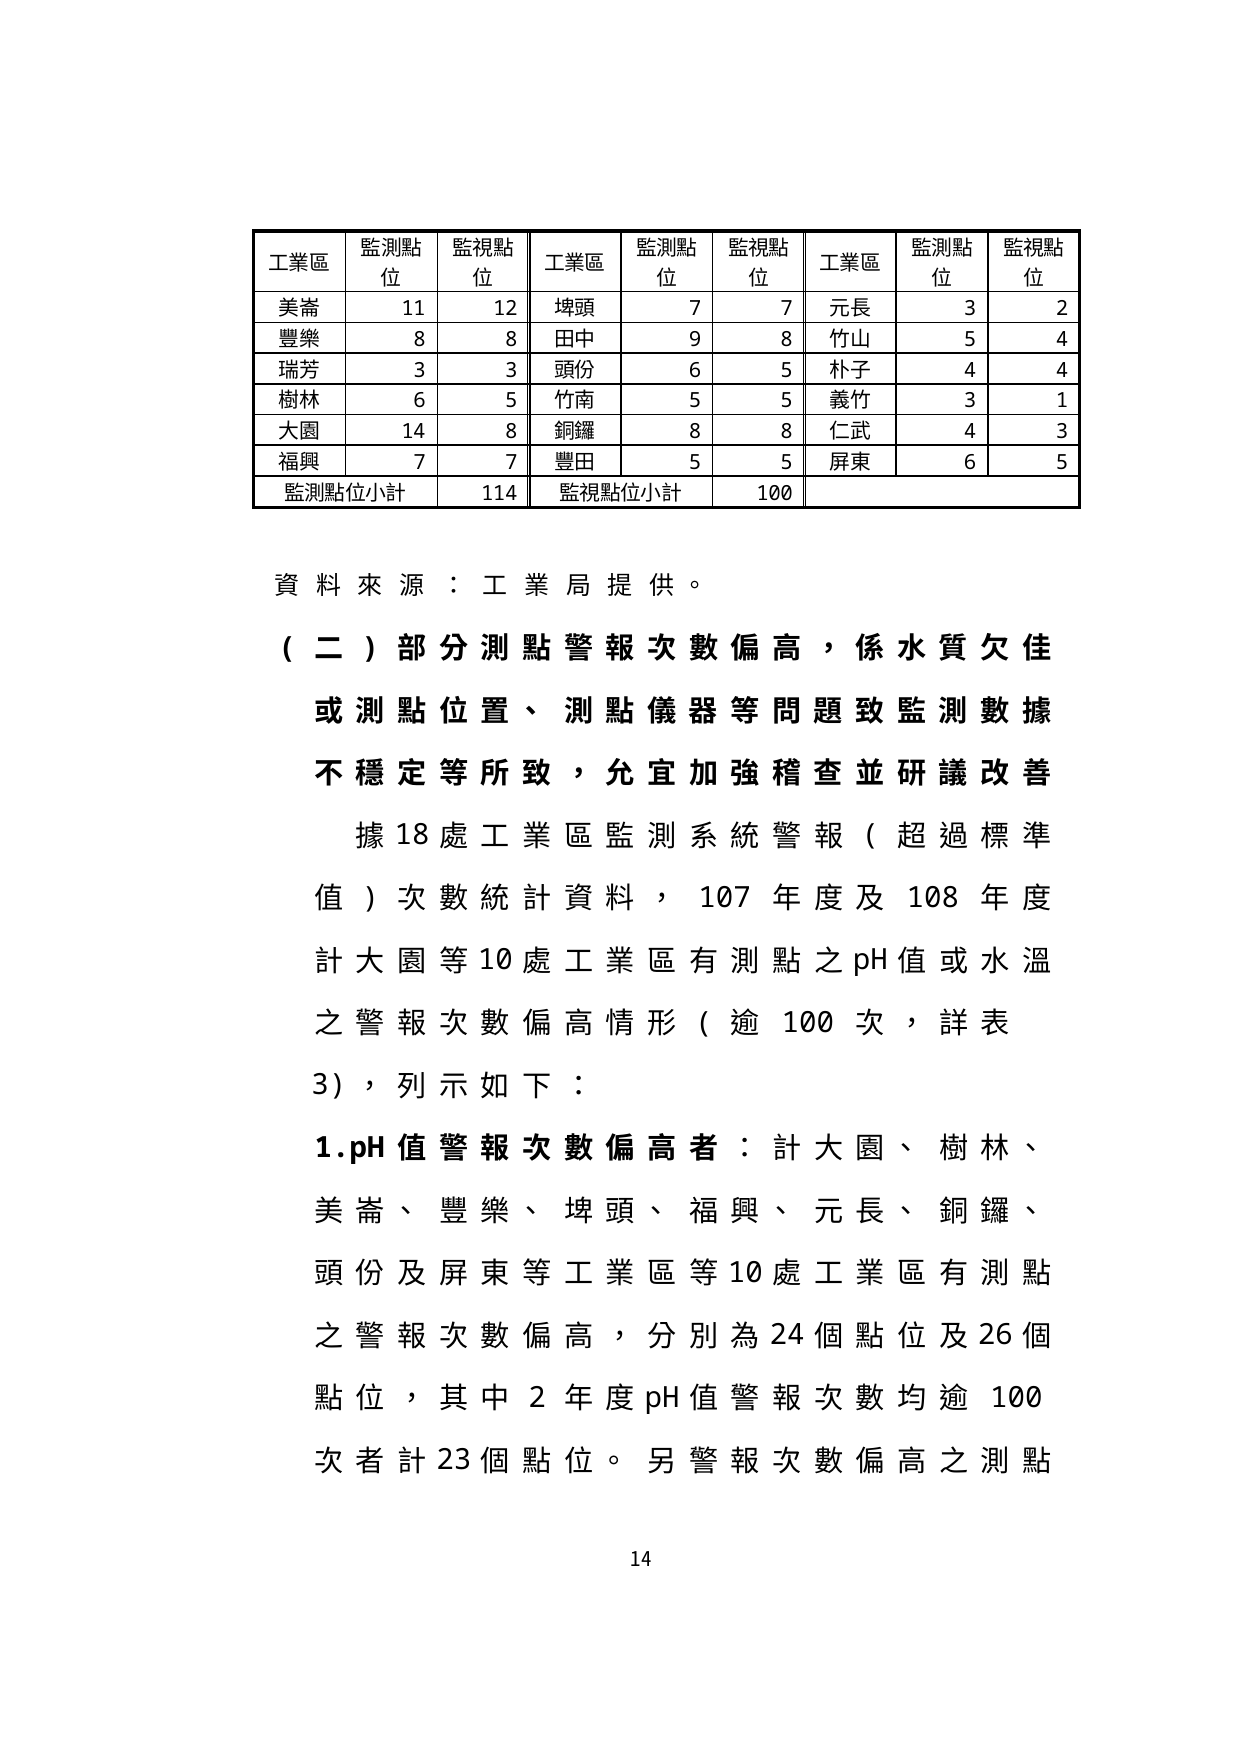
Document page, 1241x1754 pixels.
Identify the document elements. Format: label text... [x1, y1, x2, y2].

table_cell 4 [897, 354, 987, 383]
table_cell 8 [622, 415, 712, 444]
table_cell 大園 [255, 415, 345, 444]
table_cell 8 [438, 323, 527, 352]
table_cell 美崙 [255, 292, 345, 321]
table_cell 7 [713, 292, 803, 321]
table_cell 8 [713, 323, 803, 352]
table_header 工業區 [255, 233, 345, 291]
table_cell 3 [989, 415, 1078, 444]
table_cell 8 [438, 415, 527, 444]
table_cell 7 [438, 446, 527, 475]
table_cell 4 [989, 354, 1078, 383]
table_cell 14 [346, 415, 437, 444]
table_cell 5 [897, 323, 987, 352]
table_cell 福興 [255, 446, 345, 475]
table_header 監視點位 [713, 233, 803, 291]
table_cell 6 [622, 354, 712, 383]
table_cell 5 [989, 446, 1078, 475]
table_cell 埤頭 [531, 292, 620, 321]
table_cell 5 [622, 385, 712, 414]
table_cell 8 [346, 323, 437, 352]
table_cell 5 [713, 385, 803, 414]
text 據18處工業區監測系統警報(超過標準值)次數統計資料，107年度及108年度計大園等10處工業區有測點之pH值或水溫之警報次數偏高情形(逾100次，詳表3)，列示如下： [271, 792, 1058, 1104]
table_cell 3 [897, 385, 987, 414]
table_cell 2 [989, 292, 1078, 321]
table_cell 豐田 [531, 446, 620, 475]
table_cell 屏東 [806, 446, 895, 475]
table_cell 監測點位小計 [255, 477, 437, 506]
table_cell 6 [897, 446, 987, 475]
table_header 監視點位 [438, 233, 527, 291]
table_cell 5 [438, 385, 527, 414]
table_cell 5 [713, 354, 803, 383]
table_cell 樹林 [255, 385, 345, 414]
table_cell 8 [713, 415, 803, 444]
table_cell 頭份 [531, 354, 620, 383]
table_cell 12 [438, 292, 527, 321]
table_cell 銅鑼 [531, 415, 620, 444]
table_cell 瑞芳 [255, 354, 345, 383]
table_header 監測點位 [622, 233, 712, 291]
table_cell 豐樂 [255, 323, 345, 352]
table_cell 仁武 [806, 415, 895, 444]
table_header 工業區 [806, 233, 895, 291]
table_header 監測點位 [897, 233, 987, 291]
table_cell 7 [622, 292, 712, 321]
table_cell 4 [989, 323, 1078, 352]
table_cell 3 [897, 292, 987, 321]
table_cell 5 [622, 446, 712, 475]
table_cell 5 [713, 446, 803, 475]
table_header 監測點位 [346, 233, 437, 291]
table_header 監視點位 [989, 233, 1078, 291]
table_cell 3 [346, 354, 437, 383]
text (二)部分測點警報次數偏高，係水質欠佳或測點位置、測點儀器等問題致監測數據不穩定等所致，允宜加強稽查並研議改善 [242, 604, 1058, 792]
table_cell 竹南 [531, 385, 620, 414]
table_cell 竹山 [806, 323, 895, 352]
table_cell 100 [713, 477, 803, 506]
table_cell 元長 [806, 292, 895, 321]
text 1.pH值警報次數偏高者：計大園、樹林、美崙、豐樂、埤頭、福興、元長、銅鑼、頭份及屏東等工業區等10處工業區有測點之警報次數偏高，分別為24個點位及26個點位，其中2年度pH值警報次數均逾100次者計23個點位。另警報次數偏高之測點 [271, 1104, 1058, 1479]
table_cell 義竹 [806, 385, 895, 414]
table_cell 田中 [531, 323, 620, 352]
table_cell 114 [438, 477, 527, 506]
table_cell 監視點位小計 [531, 477, 712, 506]
table_cell 6 [346, 385, 437, 414]
table_cell 7 [346, 446, 437, 475]
table_cell 11 [346, 292, 437, 321]
table_cell [806, 477, 1078, 506]
table_cell 4 [897, 415, 987, 444]
table_cell 朴子 [806, 354, 895, 383]
table_header 工業區 [531, 233, 620, 291]
table_cell 1 [989, 385, 1078, 414]
table_cell 3 [438, 354, 527, 383]
table_cell 9 [622, 323, 712, 352]
text 資料來源：工業局提供。 [238, 542, 1058, 604]
